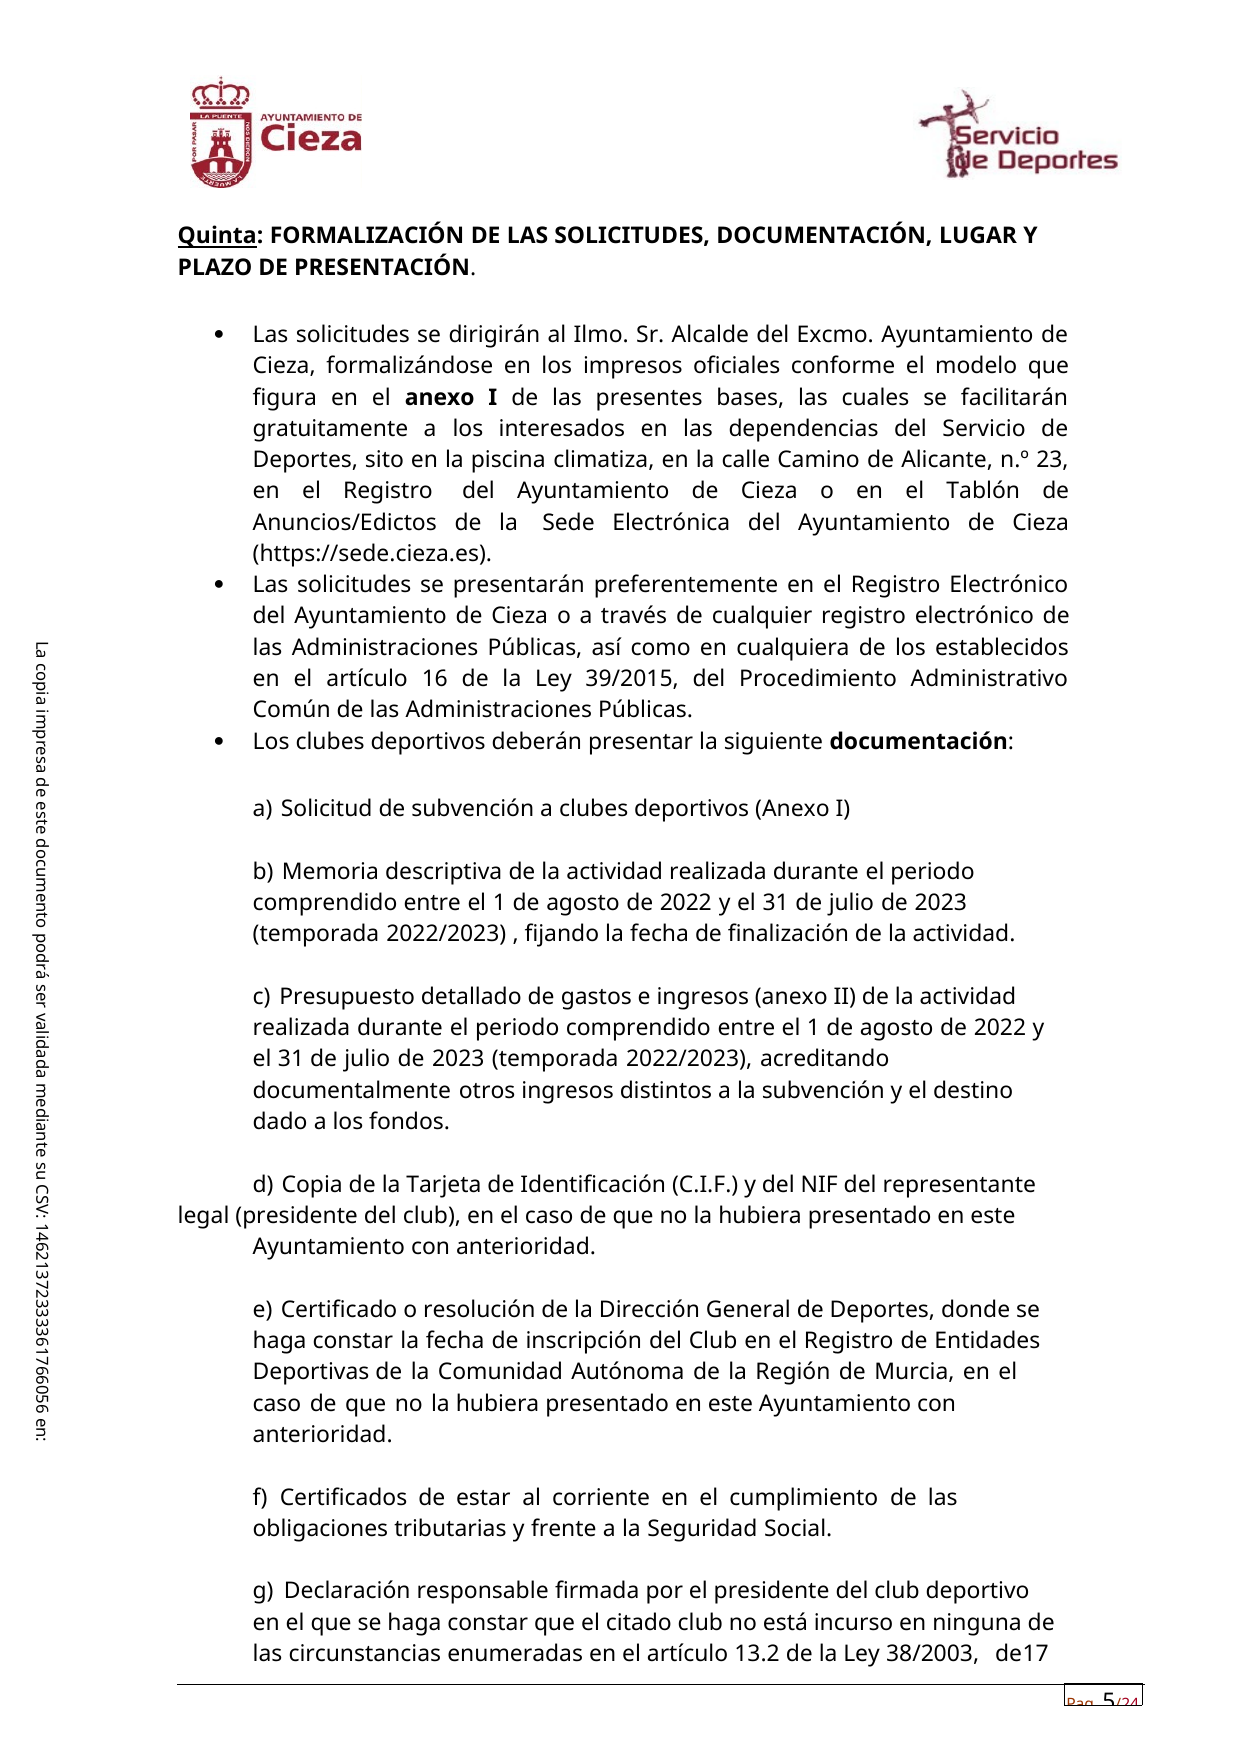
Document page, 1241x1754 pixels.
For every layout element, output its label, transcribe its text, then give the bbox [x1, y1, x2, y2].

list Las solicitudes se dirigirán al Ilmo. Sr. Alcalde del Excmo. Ayuntamiento de Cieza, formalizándose en los impresos oficiales conforme el modelo que figura en el anexo I de las presentes bases, las cuales se facilitarán gratuitamente a los interesados en las dependencias del Servicio de Deportes, sito en la piscina climatiza, en la calle Camino de Alicante, n.º 23, en el Registro del Ayuntamiento de Cieza o en el Tablón de Anuncios/Edictos de la Sede Electrónica del Ayuntamiento de Cieza (https://sede.cieza.es). [215, 318, 1069, 568]
text La copia impresa de este documento podrá ser validada mediante su CSV: 14621372333361766056 en: http://cotejar.cieza.es [33, 641, 54, 1577]
list Memoria descriptiva de la actividad realizada durante el periodo comprendido entre el 1 de agosto de 2022 y el 31 de julio de 2023 (temporada 2022/2023) , fijando la fecha de finalización de la actividad. [252, 855, 1069, 948]
list Certificado o resolución de la Dirección General de Deportes, donde se haga constar la fecha de inscripción del Club en el Registro de Entidades Deportivas de la Comunidad Autónoma de la Región de Murcia, en el caso de que no la hubiera presentado en este Ayuntamiento con anterioridad. [252, 1293, 1059, 1449]
picture [190, 75, 362, 188]
picture [912, 87, 1123, 180]
list Los clubes deportivos deberán presentar la siguiente documentación: [215, 725, 1169, 756]
list Declaración responsable firmada por el presidente del club deportivo en el que se haga constar que el citado club no está incurso en ninguna de las circunstancias enumeradas en el artículo 13.2 de la Ley 38/2003, de 17 [252, 1574, 1061, 1668]
subtitle Quinta: FORMALIZACIÓN DE LAS SOLICITUDES, DOCUMENTACIÓN, LUGAR Y PLAZO DE PRESENTACIÓN. [177, 219, 1069, 282]
list Copia de la Tarjeta de Identificación (C.I.F.) y del NIF del representante legal (presidente del club), en el caso de que no la hubiera presentado en este [177, 1168, 1068, 1230]
text Ayuntamiento con anterioridad. [252, 1230, 1169, 1261]
list Certificados de estar al corriente en el cumplimiento de las obligaciones tributarias y frente a la Seguridad Social. [252, 1481, 1058, 1543]
list Solicitud de subvención a clubes deportivos (Anexo I) [252, 792, 1169, 823]
list Las solicitudes se presentarán preferentemente en el Registro Electrónico del Ayuntamiento de Cieza o a través de cualquier registro electrónico de las Administraciones Públicas, así como en cualquiera de los establecidos en el artículo 16 de la Ley 39/2015, del Procedimiento Administrativo Común de las Administraciones Públicas. [215, 568, 1069, 724]
list Presupuesto detallado de gastos e ingresos (anexo II) de la actividad realizada durante el periodo comprendido entre el 1 de agosto de 2022 y el 31 de julio de 2023 (temporada 2022/2023), acreditando documentalmente otros ingresos distintos a la subvención y el destino dado a los fondos. [252, 980, 1060, 1136]
